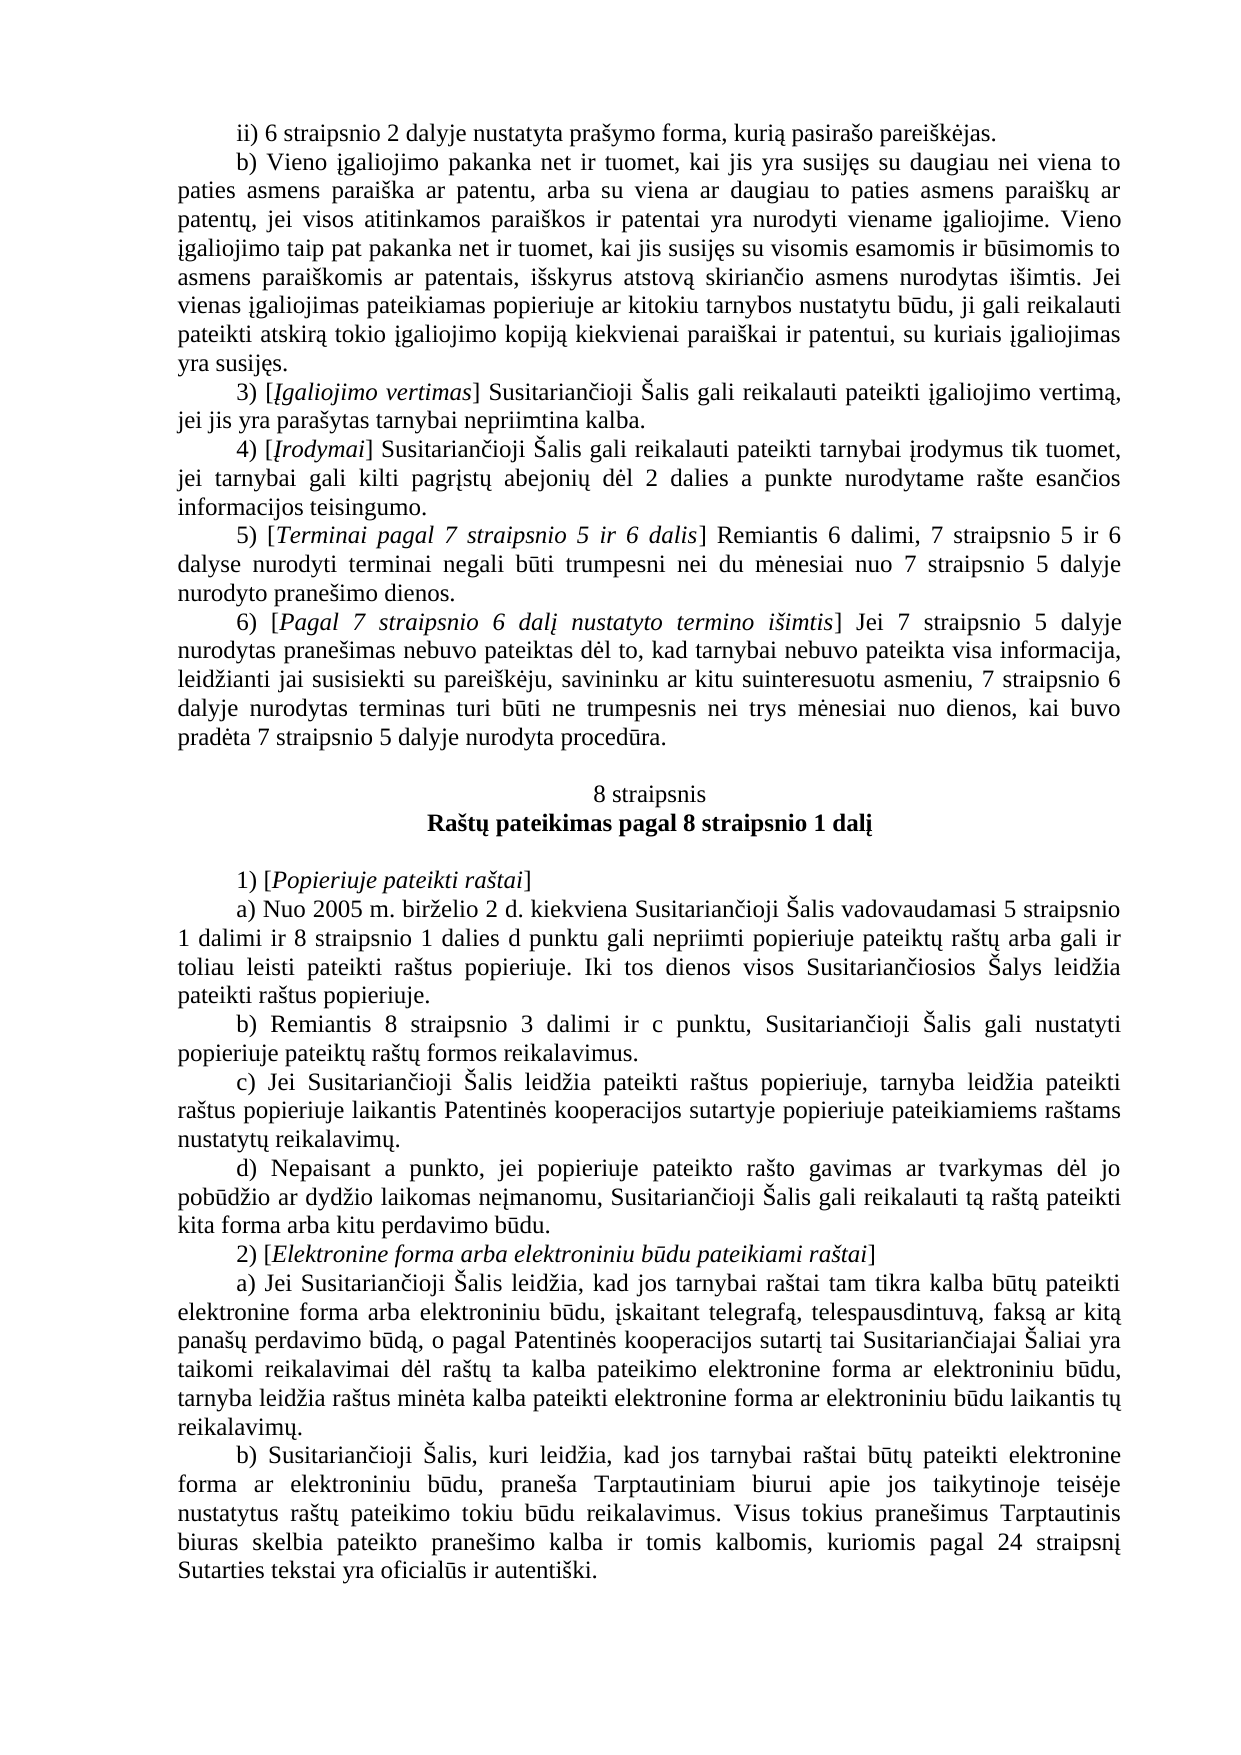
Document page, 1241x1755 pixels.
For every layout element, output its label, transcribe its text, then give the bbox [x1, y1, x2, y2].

text b) Susitariančioji Šalis, kuri leidžia, kad jos tarnybai raštai būtų pateikti elektronine forma ar elektroniniu būdu, praneša Tarptautiniam biurui apie jos taikytinoje teisėje nustatytus raštų pateikimo tokiu būdu reikalavimus. Visus tokius pranešimus Tarptautinis biuras skelbia pateikto pranešimo kalba ir tomis kalbomis, kuriomis pagal 24 straipsnį Sutarties tekstai yra oficialūs ir autentiški. [177, 1441, 1122, 1584]
text 4) [Įrodymai] Susitariančioji Šalis gali reikalauti pateikti tarnybai įrodymus tik tuomet, jei tarnybai gali kilti pagrįstų abejonių dėl 2 dalies a punkte nurodytame rašte esančios informacijos teisingumo. [177, 434, 1122, 521]
text c) Jei Susitariančioji Šalis leidžia pateikti raštus popieriuje, tarnyba leidžia pateikti raštus popieriuje laikantis Patentinės kooperacijos sutartyje popieriuje pateikiamiems raštams nustatytų reikalavimų. [177, 1067, 1122, 1153]
text 5) [Terminai pagal 7 straipsnio 5 ir 6 dalis] Remiantis 6 dalimi, 7 straipsnio 5 ir 6 dalyse nurodyti terminai negali būti trumpesni nei du mėnesiai nuo 7 straipsnio 5 dalyje nurodyto pranešimo dienos. [177, 521, 1122, 607]
text ii) 6 straipsnio 2 dalyje nustatyta prašymo forma, kurią pasirašo pareiškėjas. [177, 118, 1122, 147]
text a) Jei Susitariančioji Šalis leidžia, kad jos tarnybai raštai tam tikra kalba būtų pateikti elektronine forma arba elektroniniu būdu, įskaitant telegrafą, telespausdintuvą, faksą ar kitą panašų perdavimo būdą, o pagal Patentinės kooperacijos sutartį tai Susitariančiajai Šaliai yra taikomi reikalavimai dėl raštų ta kalba pateikimo elektronine forma ar elektroniniu būdu, tarnyba leidžia raštus minėta kalba pateikti elektronine forma ar elektroniniu būdu laikantis tų reikalavimų. [177, 1268, 1122, 1441]
text Raštų pateikimas pagal 8 straipsnio 1 dalį [177, 808, 1122, 837]
text b) Remiantis 8 straipsnio 3 dalimi ir c punktu, Susitariančioji Šalis gali nustatyti popieriuje pateiktų raštų formos reikalavimus. [177, 1009, 1122, 1067]
text 3) [Įgaliojimo vertimas] Susitariančioji Šalis gali reikalauti pateikti įgaliojimo vertimą, jei jis yra parašytas tarnybai nepriimtina kalba. [177, 377, 1122, 434]
text b) Vieno įgaliojimo pakanka net ir tuomet, kai jis yra susijęs su daugiau nei viena to paties asmens paraiška ar patentu, arba su viena ar daugiau to paties asmens paraiškų ar patentų, jei visos atitinkamos paraiškos ir patentai yra nurodyti viename įgaliojime. Vieno įgaliojimo taip pat pakanka net ir tuomet, kai jis susijęs su visomis esamomis ir būsimomis to asmens paraiškomis ar patentais, išskyrus atstovą skiriančio asmens nurodytas išimtis. Jei vienas įgaliojimas pateikiamas popieriuje ar kitokiu tarnybos nustatytu būdu, ji gali reikalauti pateikti atskirą tokio įgaliojimo kopiją kiekvienai paraiškai ir patentui, su kuriais įgaliojimas yra susijęs. [177, 147, 1122, 377]
text 6) [Pagal 7 straipsnio 6 dalį nustatyto termino išimtis] Jei 7 straipsnio 5 dalyje nurodytas pranešimas nebuvo pateiktas dėl to, kad tarnybai nebuvo pateikta visa informacija, leidžianti jai susisiekti su pareiškėju, savininku ar kitu suinteresuotu asmeniu, 7 straipsnio 6 dalyje nurodytas terminas turi būti ne trumpesnis nei trys mėnesiai nuo dienos, kai buvo pradėta 7 straipsnio 5 dalyje nurodyta procedūra. [177, 607, 1122, 751]
text a) Nuo 2005 m. birželio 2 d. kiekviena Susitariančioji Šalis vadovaudamasi 5 straipsnio 1 dalimi ir 8 straipsnio 1 dalies d punktu gali nepriimti popieriuje pateiktų raštų arba gali ir toliau leisti pateikti raštus popieriuje. Iki tos dienos visos Susitariančiosios Šalys leidžia pateikti raštus popieriuje. [177, 894, 1122, 1009]
text 2) [Elektronine forma arba elektroniniu būdu pateikiami raštai] [177, 1239, 1122, 1268]
text d) Nepaisant a punkto, jei popieriuje pateikto rašto gavimas ar tvarkymas dėl jo pobūdžio ar dydžio laikomas neįmanomu, Susitariančioji Šalis gali reikalauti tą raštą pateikti kita forma arba kitu perdavimo būdu. [177, 1153, 1122, 1239]
text 1) [Popieriuje pateikti raštai] [177, 866, 1122, 894]
text 8 straipsnis [177, 779, 1122, 808]
